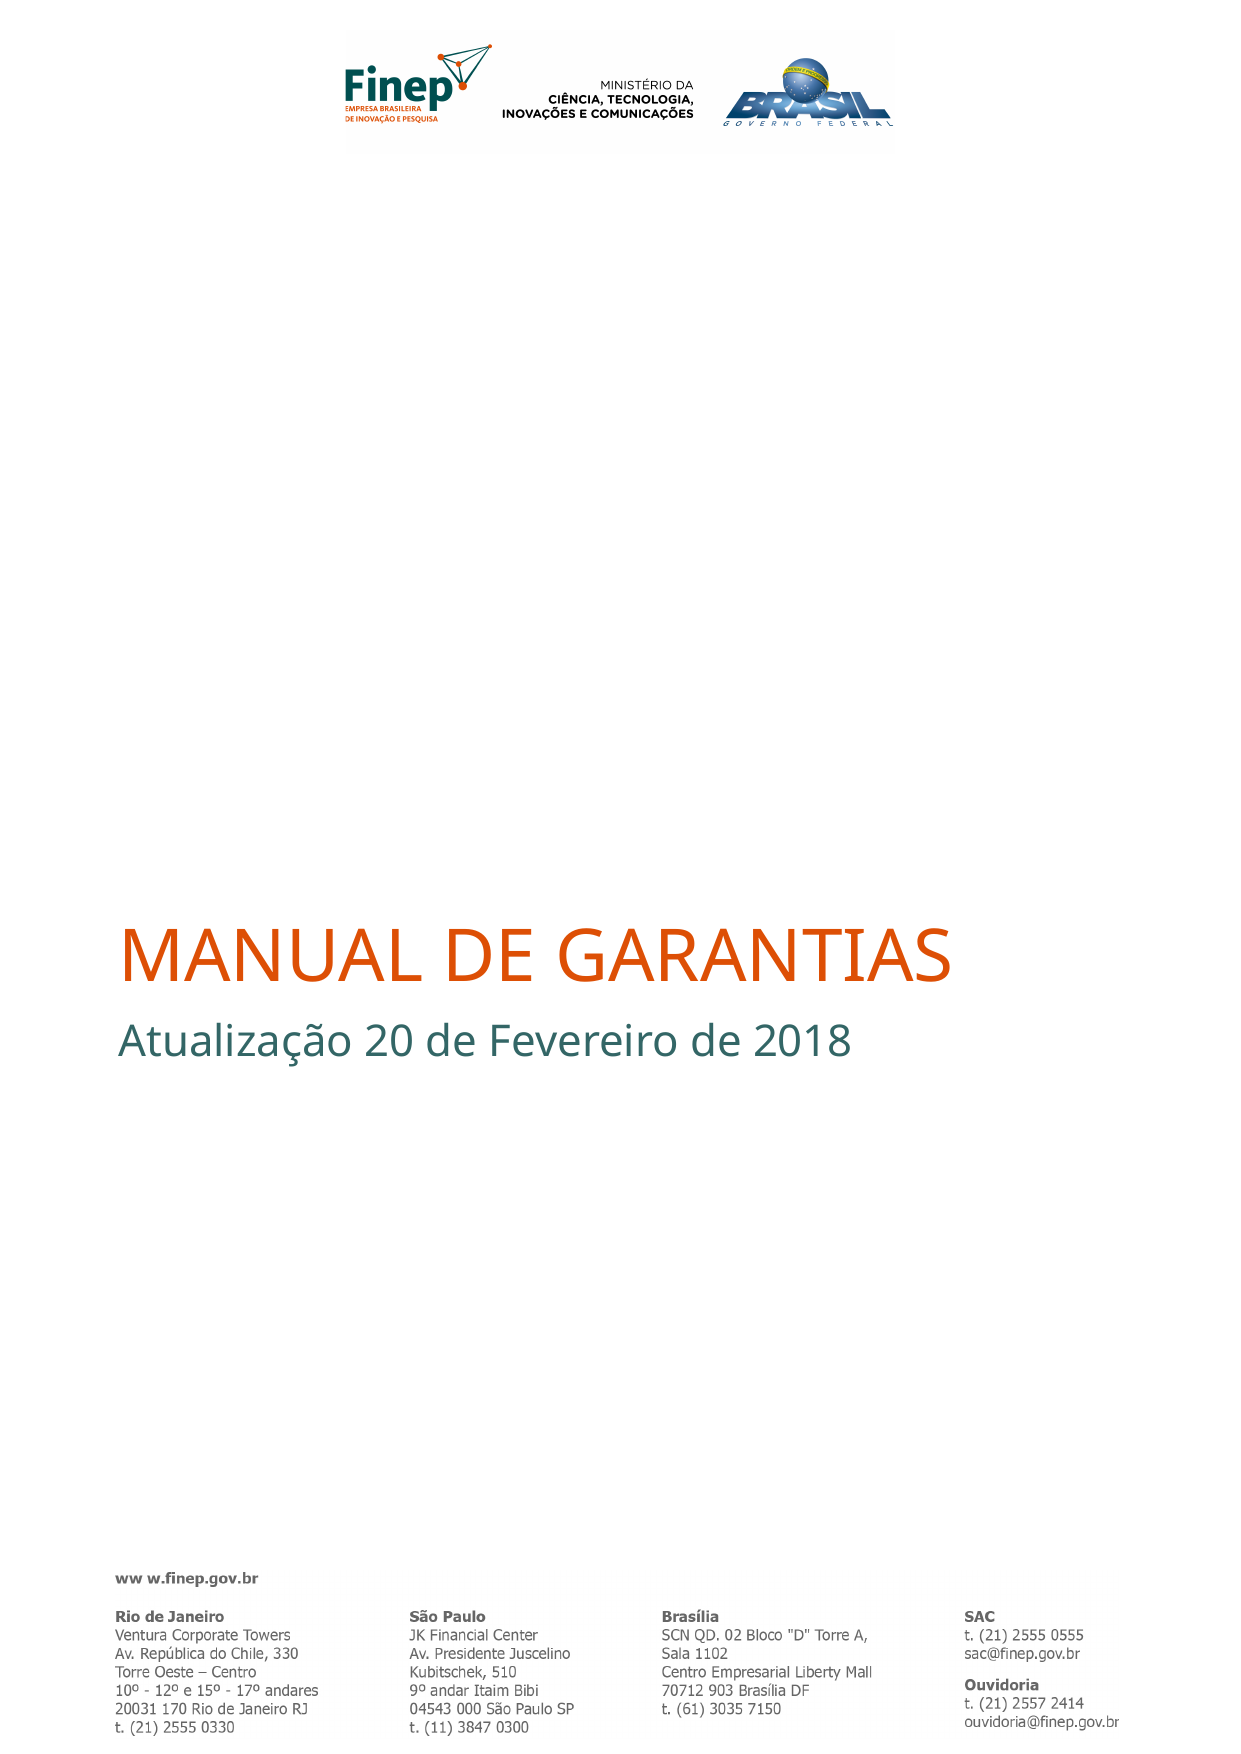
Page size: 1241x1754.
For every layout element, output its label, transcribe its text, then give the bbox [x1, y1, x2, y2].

picture [115, 1570, 1119, 1739]
text Atualização 20 de Fevereiro de 2018 [118, 1009, 1122, 1069]
picture [345, 30, 895, 154]
text MANUAL DE GARANTIAS [118, 904, 1122, 1003]
